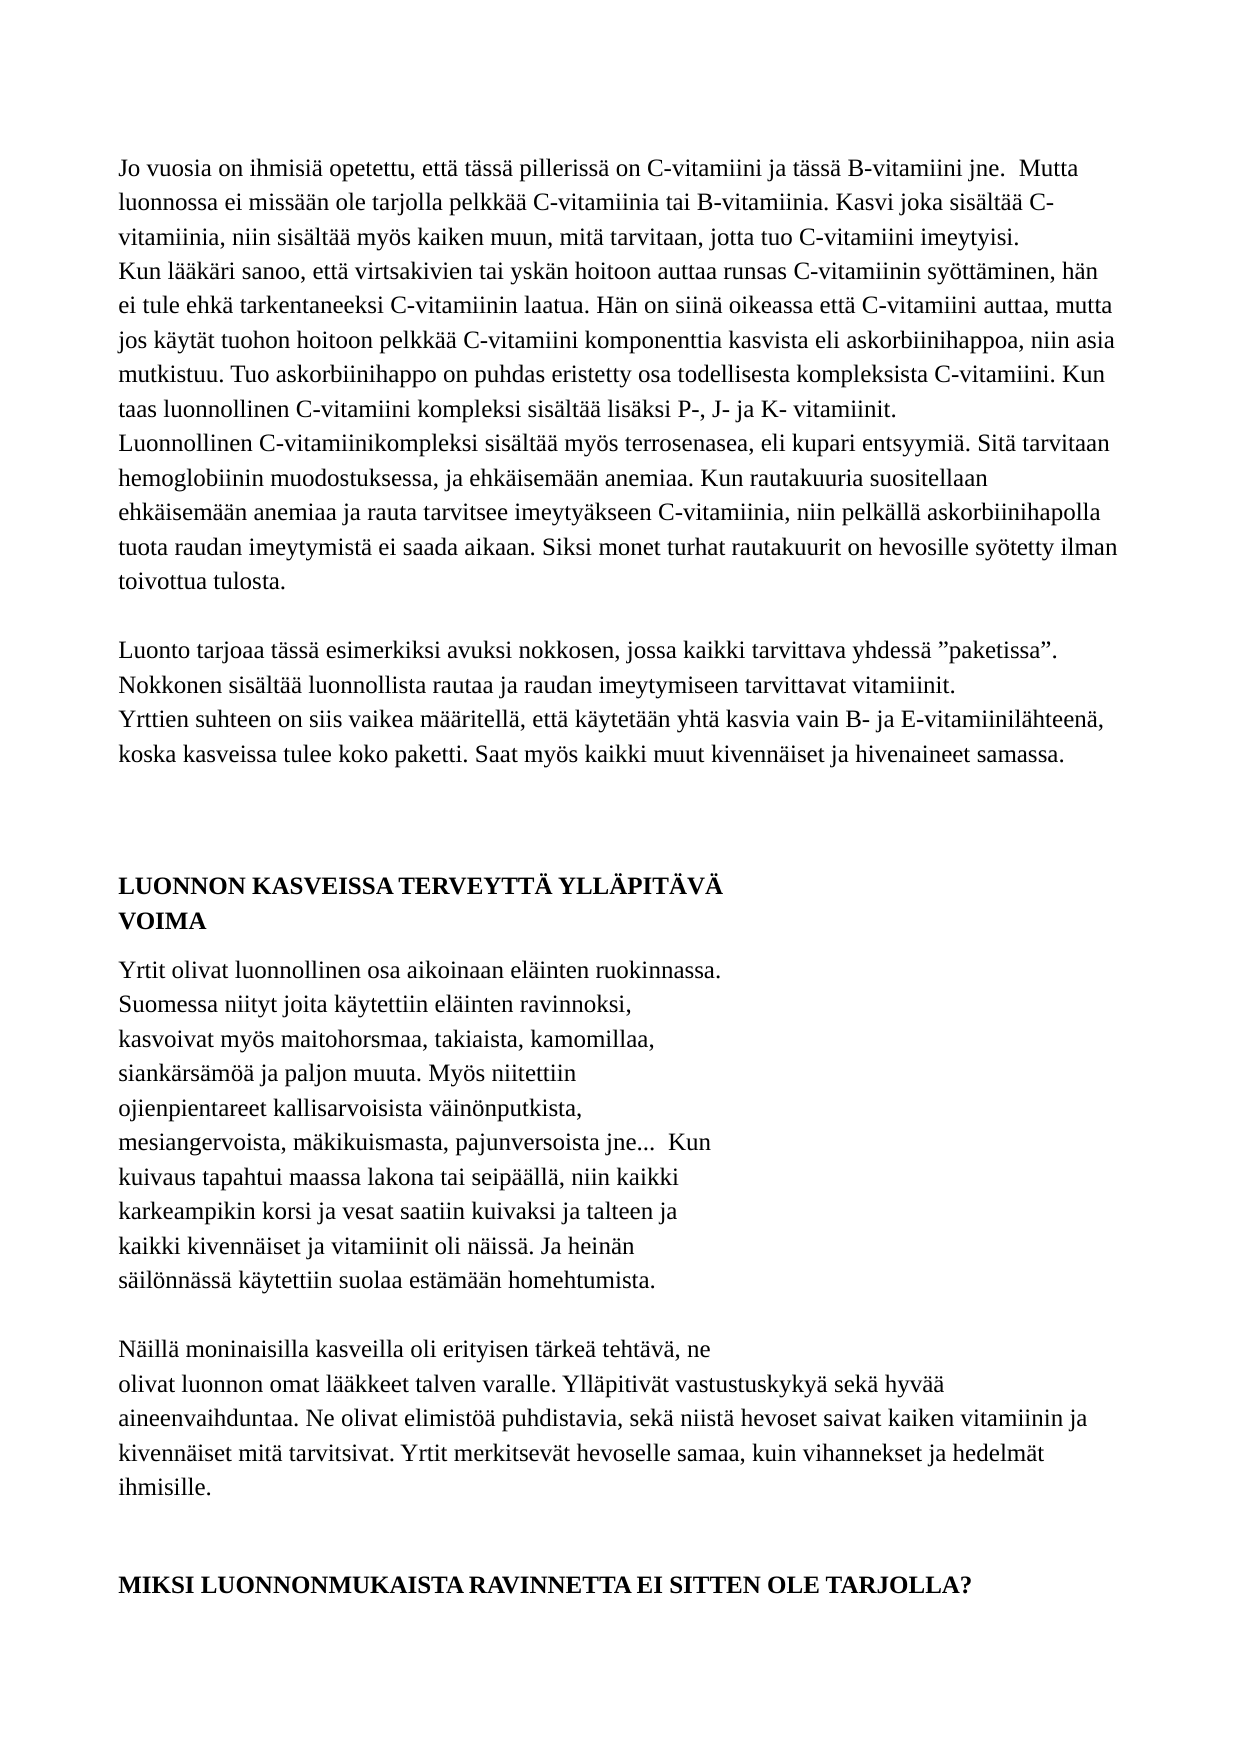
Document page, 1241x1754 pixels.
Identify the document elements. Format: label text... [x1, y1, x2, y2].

text Jo vuosia on ihmisiä opetettu, että tässä pillerissä on C-vitamiini ja tässä B-vitamiini jne. Mutta luonnossa ei missään ole tarjolla pelkkää C-vitamiinia tai B-vitamiinia. Kasvi joka sisältää C-vitamiinia, niin sisältää myös kaiken muun, mitä tarvitaan, jotta tuo C-vitamiini imeytyisi. Kun lääkäri sanoo, että virtsakivien tai yskän hoitoon auttaa runsas C-vitamiinin syöttäminen, hän ei tule ehkä tarkentaneeksi C-vitamiinin laatua. Hän on siinä oikeassa että C-vitamiini auttaa, mutta jos käytät tuohon hoitoon pelkkää C-vitamiini komponenttia kasvista eli askorbiinihappoa, niin asia mutkistuu. Tuo askorbiinihappo on puhdas eristetty osa todellisesta kompleksista C-vitamiini. Kun taas luonnollinen C-vitamiini kompleksi sisältää lisäksi P-, J- ja K- vitamiinit. Luonnollinen C-vitamiinikompleksi sisältää myös terrosenasea, eli kupari entsyymiä. Sitä tarvitaan hemoglobiinin muodostuksessa, ja ehkäisemään anemiaa. Kun rautakuuria suositellaan ehkäisemään anemiaa ja rauta tarvitsee imeytyäkseen C-vitamiinia, niin pelkällä askorbiinihapolla tuota raudan imeytymistä ei saada aikaan. Siksi monet turhat rautakuurit on hevosille syötetty ilman toivottua tulosta. Luonto tarjoaa tässä esimerkiksi avuksi nokkosen, jossa kaikki tarvittava yhdessä ”paketissa”. Nokkonen sisältää luonnollista rautaa ja raudan imeytymiseen tarvittavat vitamiinit. Yrttien suhteen on siis vaikea määritellä, että käytetään yhtä kasvia vain B- ja E-vitamiinilähteenä, koska kasveissa tulee koko paketti. Saat myös kaikki muut kivennäiset ja hivenaineet samassa. [118, 118, 1122, 767]
text MIKSI LUONNONMUKAISTA RAVINNETTA EI SITTEN OLE TARJOLLA? [118, 1570, 1122, 1599]
text LUONNON KASVEISSA TERVEYTTÄ YLLÄPITÄVÄ VOIMA [118, 837, 1122, 934]
text Yrtit olivat luonnollinen osa aikoinaan eläinten ruokinnassa. Suomessa niityt joita käytettiin eläinten ravinnoksi, kasvoivat myös maitohorsmaa, takiaista, kamomillaa, siankärsämöä ja paljon muuta. Myös niitettiin ojienpientareet kallisarvoisista väinönputkista, mesiangervoista, mäkikuismasta, pajunversoista jne... Kun kuivaus tapahtui maassa lakona tai seipäällä, niin kaikki karkeampikin korsi ja vesat saatiin kuivaksi ja talteen ja kaikki kivennäiset ja vitamiinit oli näissä. Ja heinän säilönnässä käytettiin suolaa estämään homehtumista. Näillä moninaisilla kasveilla oli erityisen tärkeä tehtävä, ne olivat luonnon omat lääkkeet talven varalle. Ylläpitivät vastustuskykyä sekä hyvää aineenvaihduntaa. Ne olivat elimistöä puhdistavia, sekä niistä hevoset saivat kaiken vitamiinin ja kivennäiset mitä tarvitsivat. Yrtit merkitsevät hevoselle samaa, kuin vihannekset ja hedelmät ihmisille. [118, 955, 1122, 1501]
